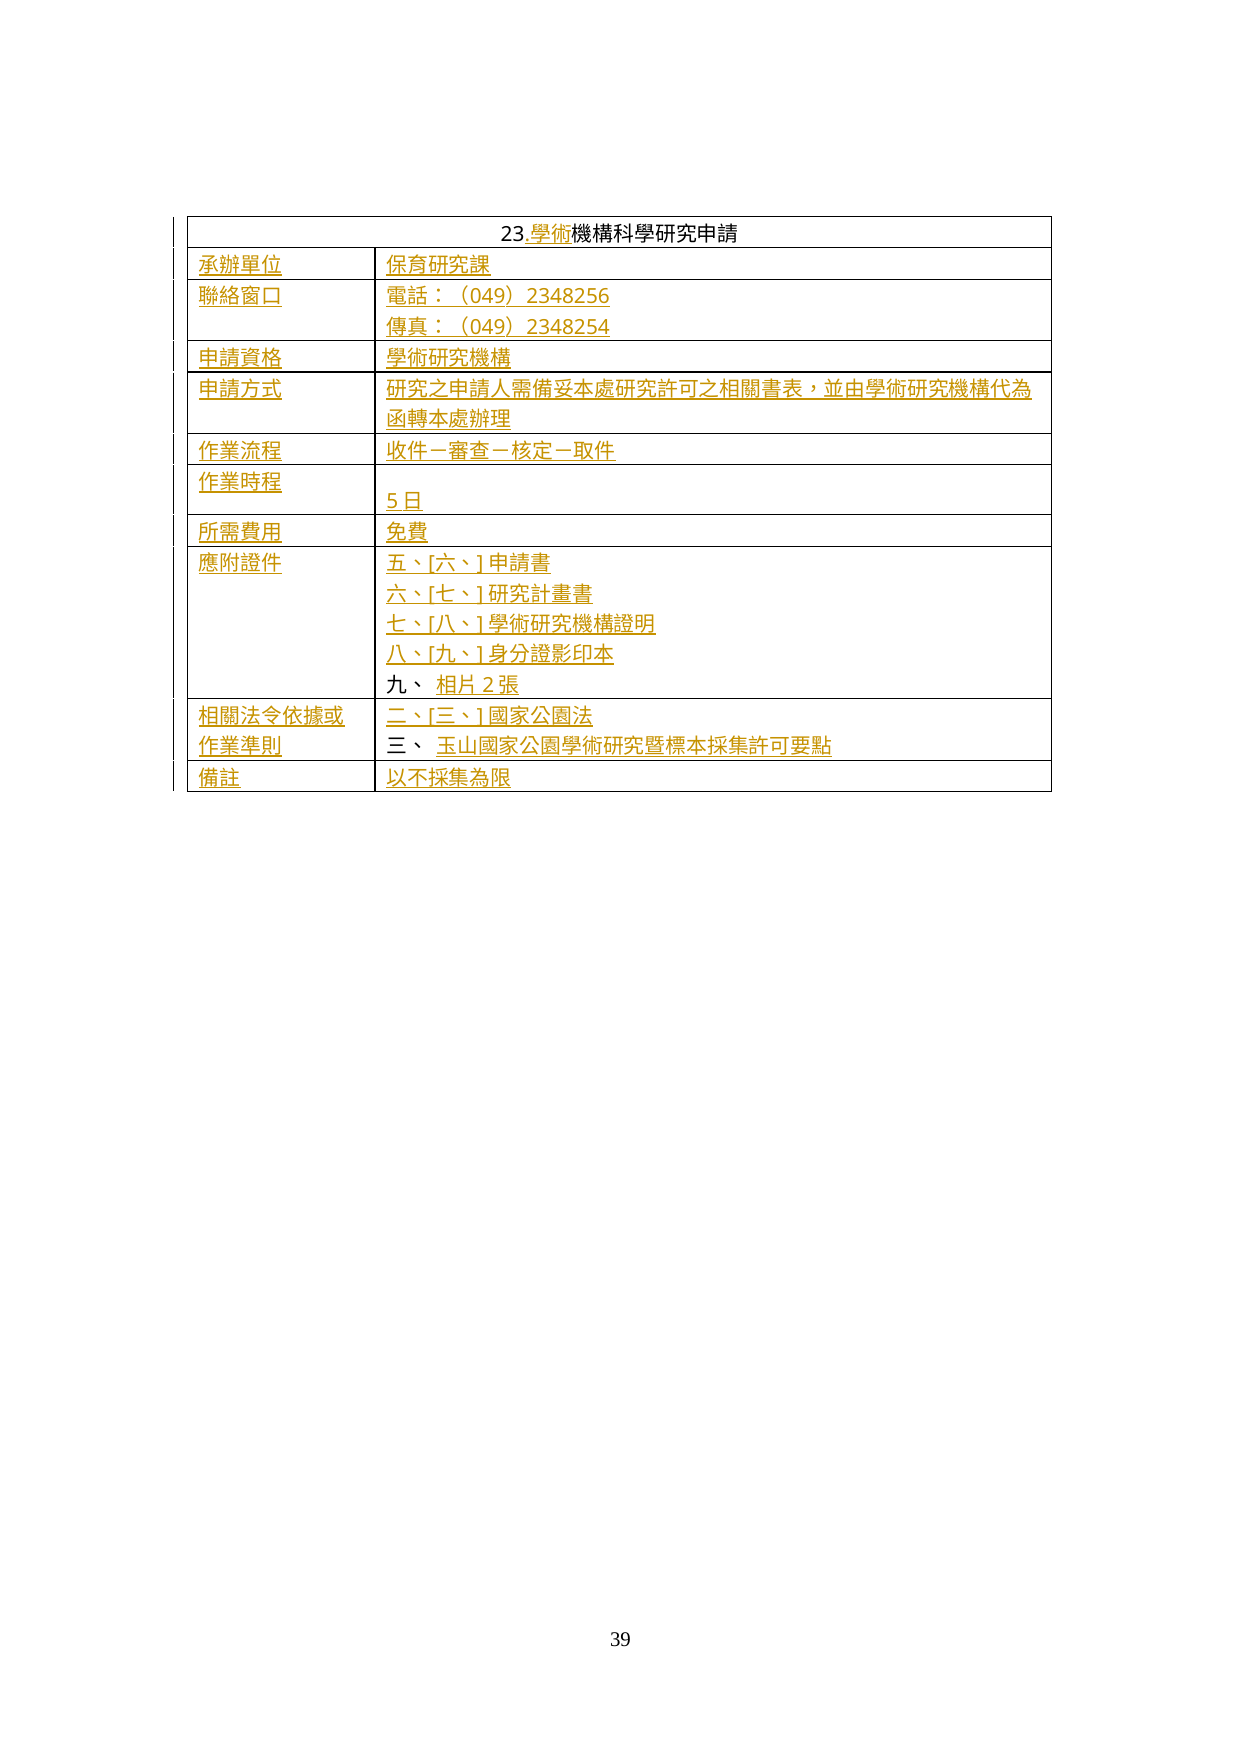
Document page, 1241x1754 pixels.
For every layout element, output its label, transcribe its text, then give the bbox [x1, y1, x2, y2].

table_cell 作業流程 [188, 434, 374, 464]
table_cell 應附證件 [188, 547, 374, 698]
table_cell 備註 [188, 761, 374, 791]
table_cell 聯絡窗口 [188, 280, 374, 340]
table_cell 所需費用 [188, 515, 374, 546]
table_cell 電話：（049）2348256 傳真：（049）2348254 [376, 280, 1051, 340]
table_cell 免費 [376, 515, 1051, 546]
table_cell 研究之申請人需備妥本處研究許可之相關書表，並由學術研究機構代為函轉本處辦理 [376, 373, 1051, 433]
table_cell 國家公園法 玉山國家公園學術研究暨標本採集許可要點 [376, 699, 1051, 760]
table_cell 學術研究機構 [376, 341, 1051, 371]
table_header 23.學術機構科學研究申請 [188, 217, 1051, 247]
table_cell 收件－審查－核定－取件 [376, 434, 1051, 464]
table_cell 5日 [376, 465, 1051, 514]
table_cell 申請書 研究計畫書 學術研究機構證明 身分證影印本 相片2張 [376, 547, 1051, 698]
table_cell 以不採集為限 [376, 761, 1051, 791]
table_cell 相關法令依據或作業準則 [188, 699, 374, 760]
table_cell 作業時程 [188, 465, 374, 514]
table_cell 申請方式 [188, 373, 374, 433]
table_cell 承辦單位 [188, 248, 374, 278]
table_cell 申請資格 [188, 341, 374, 371]
table_cell 保育研究課 [376, 248, 1051, 278]
